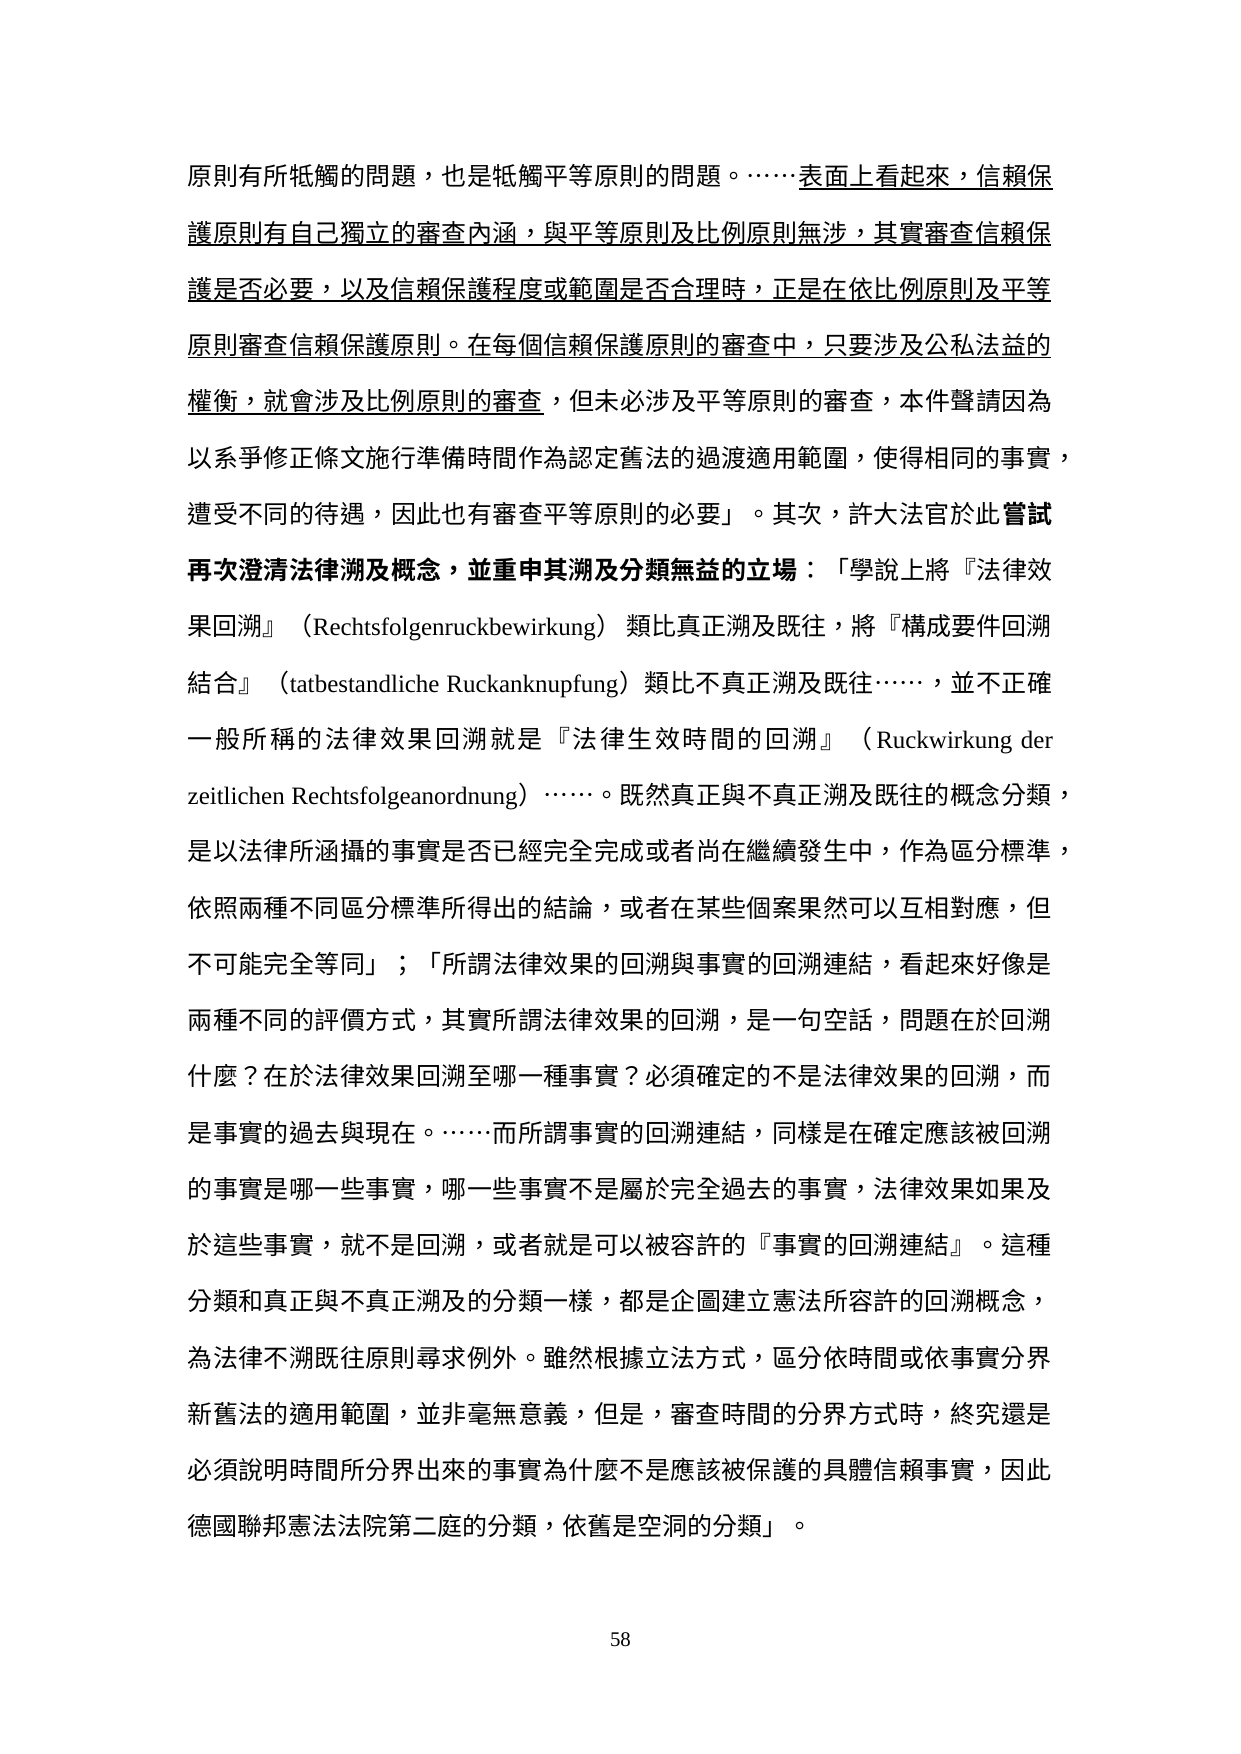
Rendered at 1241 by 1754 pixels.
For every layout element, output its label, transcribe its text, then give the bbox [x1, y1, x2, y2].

text 許玉秀大法官對本號解釋提出之協同意見書先是特別強調，信賴保護原則與平等原則及比例原則的關係：「就系爭修正條文而言，究竟是否必須設置過渡條款，以保護某些已經存在的法律上有利地位，的確只要比較公益與私益的保護必要性，以及彼此損益消長是否妥當，但是既然系爭過渡條款已經規定修正條文施行的過渡準備期間，是否需要設置過渡條款的問題即不存在，由於該過渡期間規定限制了保護範圍，所以對於沒有受到保護的對象，既是與信賴保護原則有所牴觸的問題，也是牴觸平等原則的問題。……表面上看起來，信賴保護原則有自己獨立的審查內涵，與平等原則及比例原則無涉，其實審查信賴保護是否必要，以及信賴保護程度或範圍是否合理時，正是在依比例原則及平等原則審查信賴保護原則。在每個信賴保護原則的審查中，只要涉及公私法益的權衡，就會涉及比例原則的審查，但未必涉及平等原則的審查，本件聲請因為以系爭修正條文施行準備時間作為認定舊法的過渡適用範圍，使得相同的事實，遭受不同的待遇，因此也有審查平等原則的必要」。其次，許大法官於此嘗試再次澄清法律溯及概念，並重申其溯及分類無益的立場：「學說上將『法律效果回溯』（Rechtsfolgenruckbewirkung） 類比真正溯及既往，將『構成要件回溯結合』（tatbestandliche Ruckanknupfung）類比不真正溯及既往……，並不正確。一般所稱的法律效果回溯就是『法律生效時間的回溯』（Ruckwirkung der zeitlichen Rechtsfolgeanordnung）……。既然真正與不真正溯及既往的概念分類，是以法律所涵攝的事實是否已經完全完成或者尚在繼續發生中，作為區分標準，依照兩種不同區分標準所得出的結論，或者在某些個案果然可以互相對應，但不可能完全等同」；「所謂法律效果的回溯與事實的回溯連結，看起來好像是兩種不同的評價方式，其實所謂法律效果的回溯，是一句空話，問題在於回溯什麼？在於法律效果回溯至哪一種事實？必須確定的不是法律效果的回溯，而是事實的過去與現在。……而所謂事實的回溯連結，同樣是在確定應該被回溯的事實是哪一些事實，哪一些事實不是屬於完全過去的事實，法律效果如果及於這些事實，就不是回溯，或者就是可以被容許的『事實的回溯連結』。這種分類和真正與不真正溯及的分類一樣，都是企圖建立憲法所容許的回溯概念，為法律不溯既往原則尋求例外。雖然根據立法方式，區分依時間或依事實分界新舊法的適用範圍，並非毫無意義，但是，審查時間的分界方式時，終究還是必須說明時間所分界出來的事實為什麼不是應該被保護的具體信賴事實，因此德國聯邦憲法法院第二庭的分類，依舊是空洞的分類」。 [187, 150, 1053, 1537]
